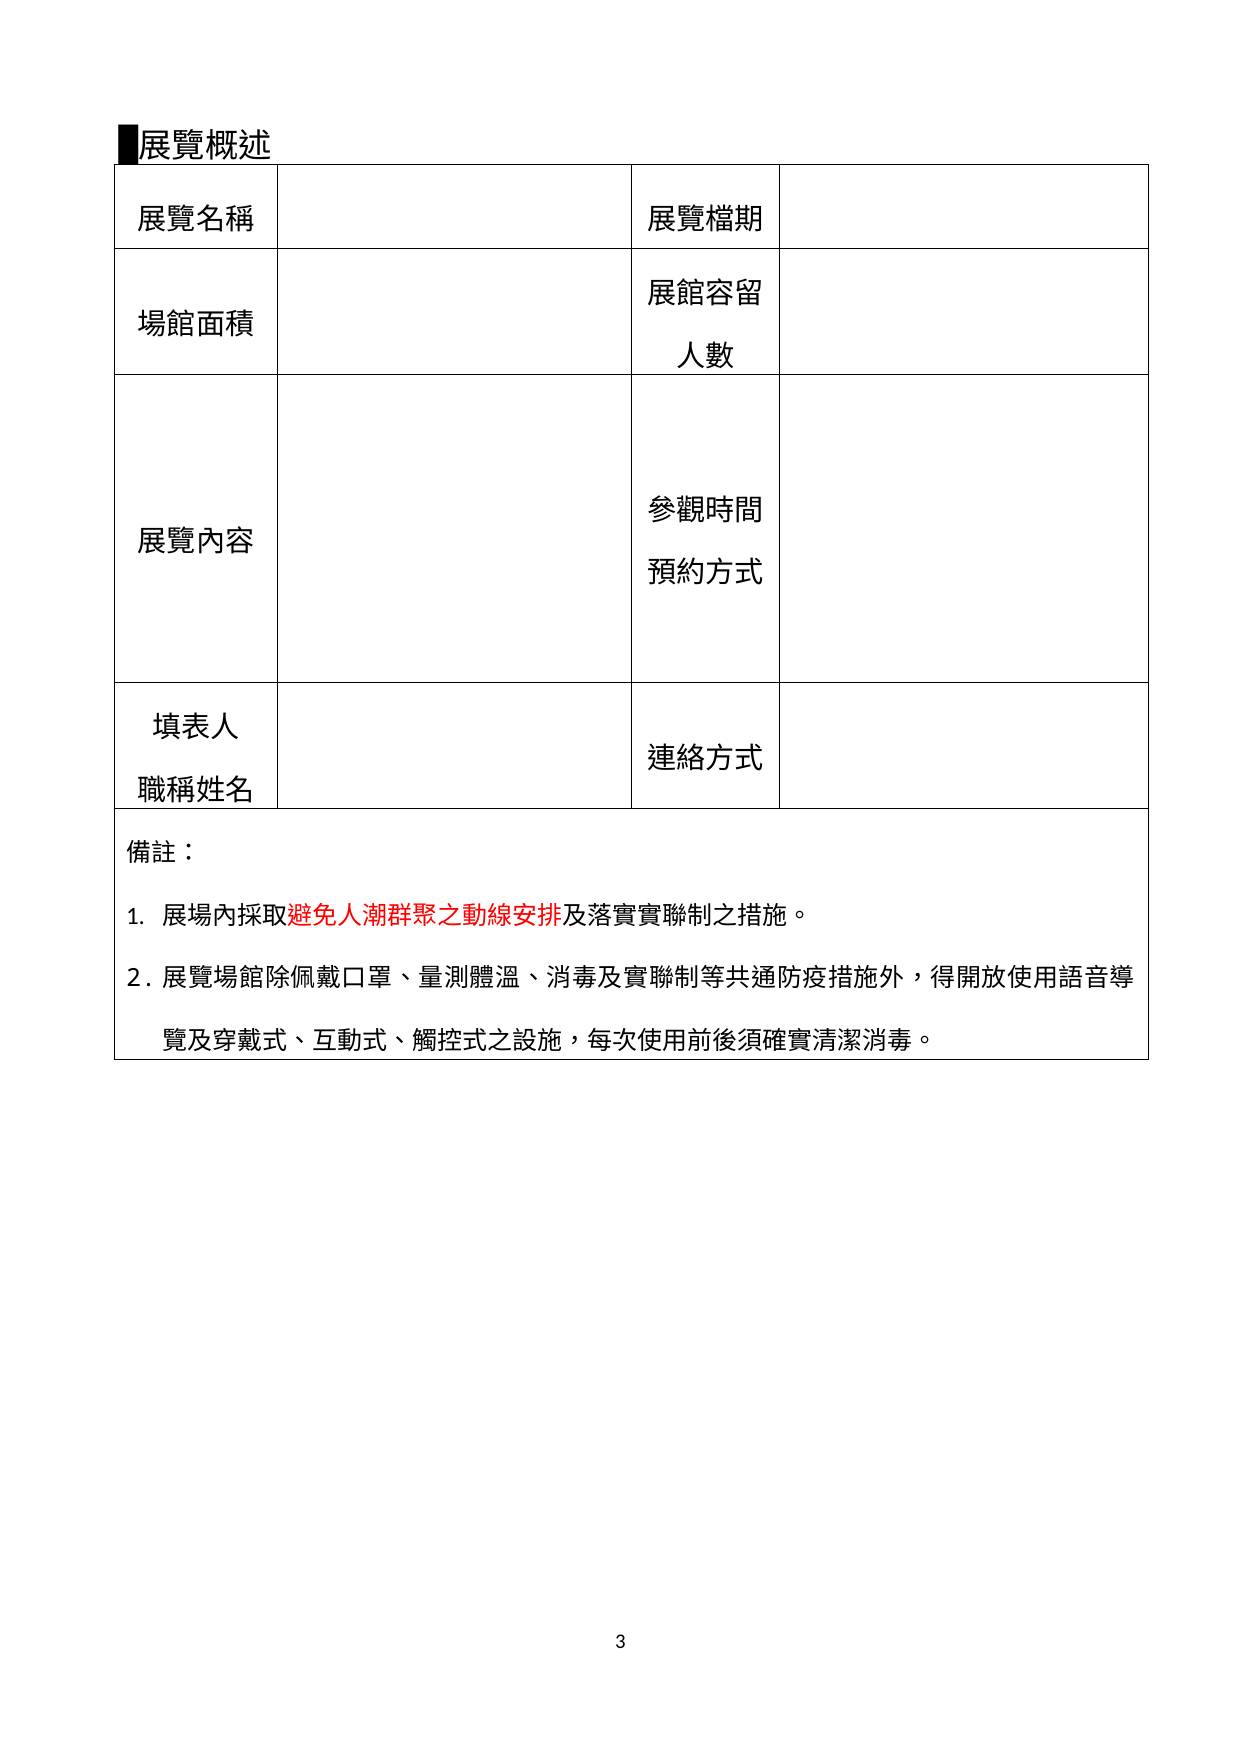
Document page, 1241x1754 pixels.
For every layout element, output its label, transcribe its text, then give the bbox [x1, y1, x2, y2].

table_cell [278, 375, 631, 682]
text █展覽概述 [118, 102, 1122, 164]
table_cell [780, 375, 1148, 682]
table_cell 展館容留人數 [632, 249, 779, 374]
table_cell 連絡方式 [632, 683, 779, 808]
table_cell [780, 683, 1148, 808]
table_cell 備註： 展場內採取避免人潮群聚之動線安排及落實實聯制之措施。 展覽場館除佩戴口罩、量測體溫、消毒及實聯制等共通防疫措施外，得開放使用語音導覽及穿戴式、互動式、觸控式之設施，每次使用前後須確實清潔消毒。 [115, 809, 1148, 1059]
table_header [278, 165, 631, 248]
table_cell 填表人 職稱姓名 [115, 683, 277, 808]
table_cell 場館面積 [115, 249, 277, 374]
table_header 展覽名稱 [115, 165, 277, 248]
table_cell [780, 249, 1148, 374]
table_header 展覽檔期 [632, 165, 779, 248]
table_cell [278, 249, 631, 374]
table_cell 展覽內容 [115, 375, 277, 682]
table_cell 參觀時間預約方式 [632, 375, 779, 682]
table_cell [278, 683, 631, 808]
table_header [780, 165, 1148, 248]
